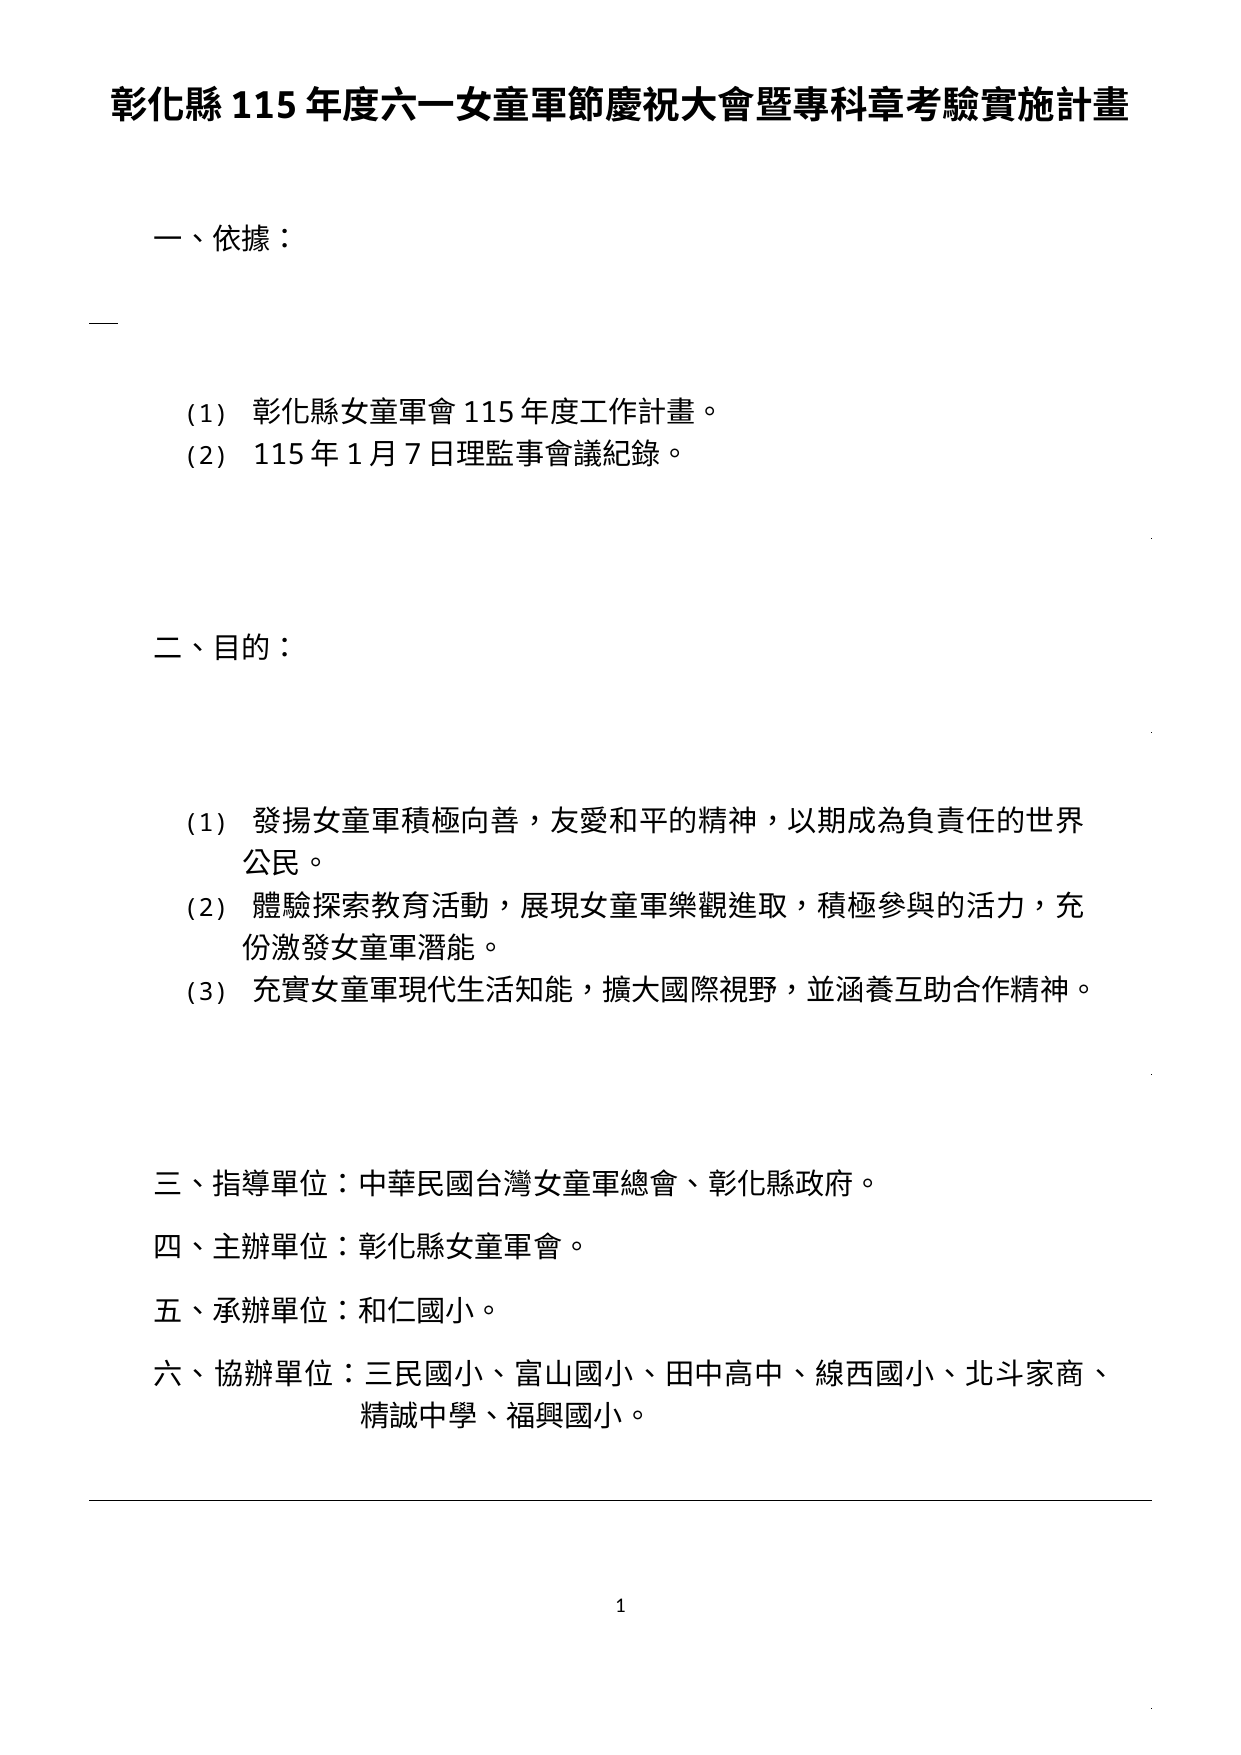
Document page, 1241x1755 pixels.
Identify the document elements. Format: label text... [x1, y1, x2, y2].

text 六、協辦單位：三民國小、富山國小、田中高中、線西國小、北斗家商、精誠中學、福興國小。 [90, 1285, 1151, 1499]
text 二、目的： [90, 561, 1151, 732]
text 三、指導單位：中華民國台灣女童軍總會、彰化縣政府。 [90, 1097, 1151, 1159]
text 一、依據： [90, 151, 1151, 322]
text 四、主辦單位：彰化縣女童軍會。 [90, 1159, 1151, 1222]
list 體驗探索教育活動，展現女童軍樂觀進取，積極參與的活力，充份激發女童軍潛能。 [119, 817, 1151, 902]
list 充實女童軍現代生活知能，擴大國際視野，並涵養互助合作精神。 [119, 902, 1151, 1074]
list 115年1月7日理監事會議紀錄。 [119, 366, 1151, 538]
text 彰化縣115年度六一女童軍節慶祝大會暨專科章考驗實施計畫 [89, 75, 1152, 129]
text 五、承辦單位：和仁國小。 [90, 1222, 1151, 1285]
list 彰化縣女童軍會115年度工作計畫。 [119, 324, 1151, 366]
list 發揚女童軍積極向善，友愛和平的精神，以期成為負責任的世界公民。 [119, 734, 1151, 817]
